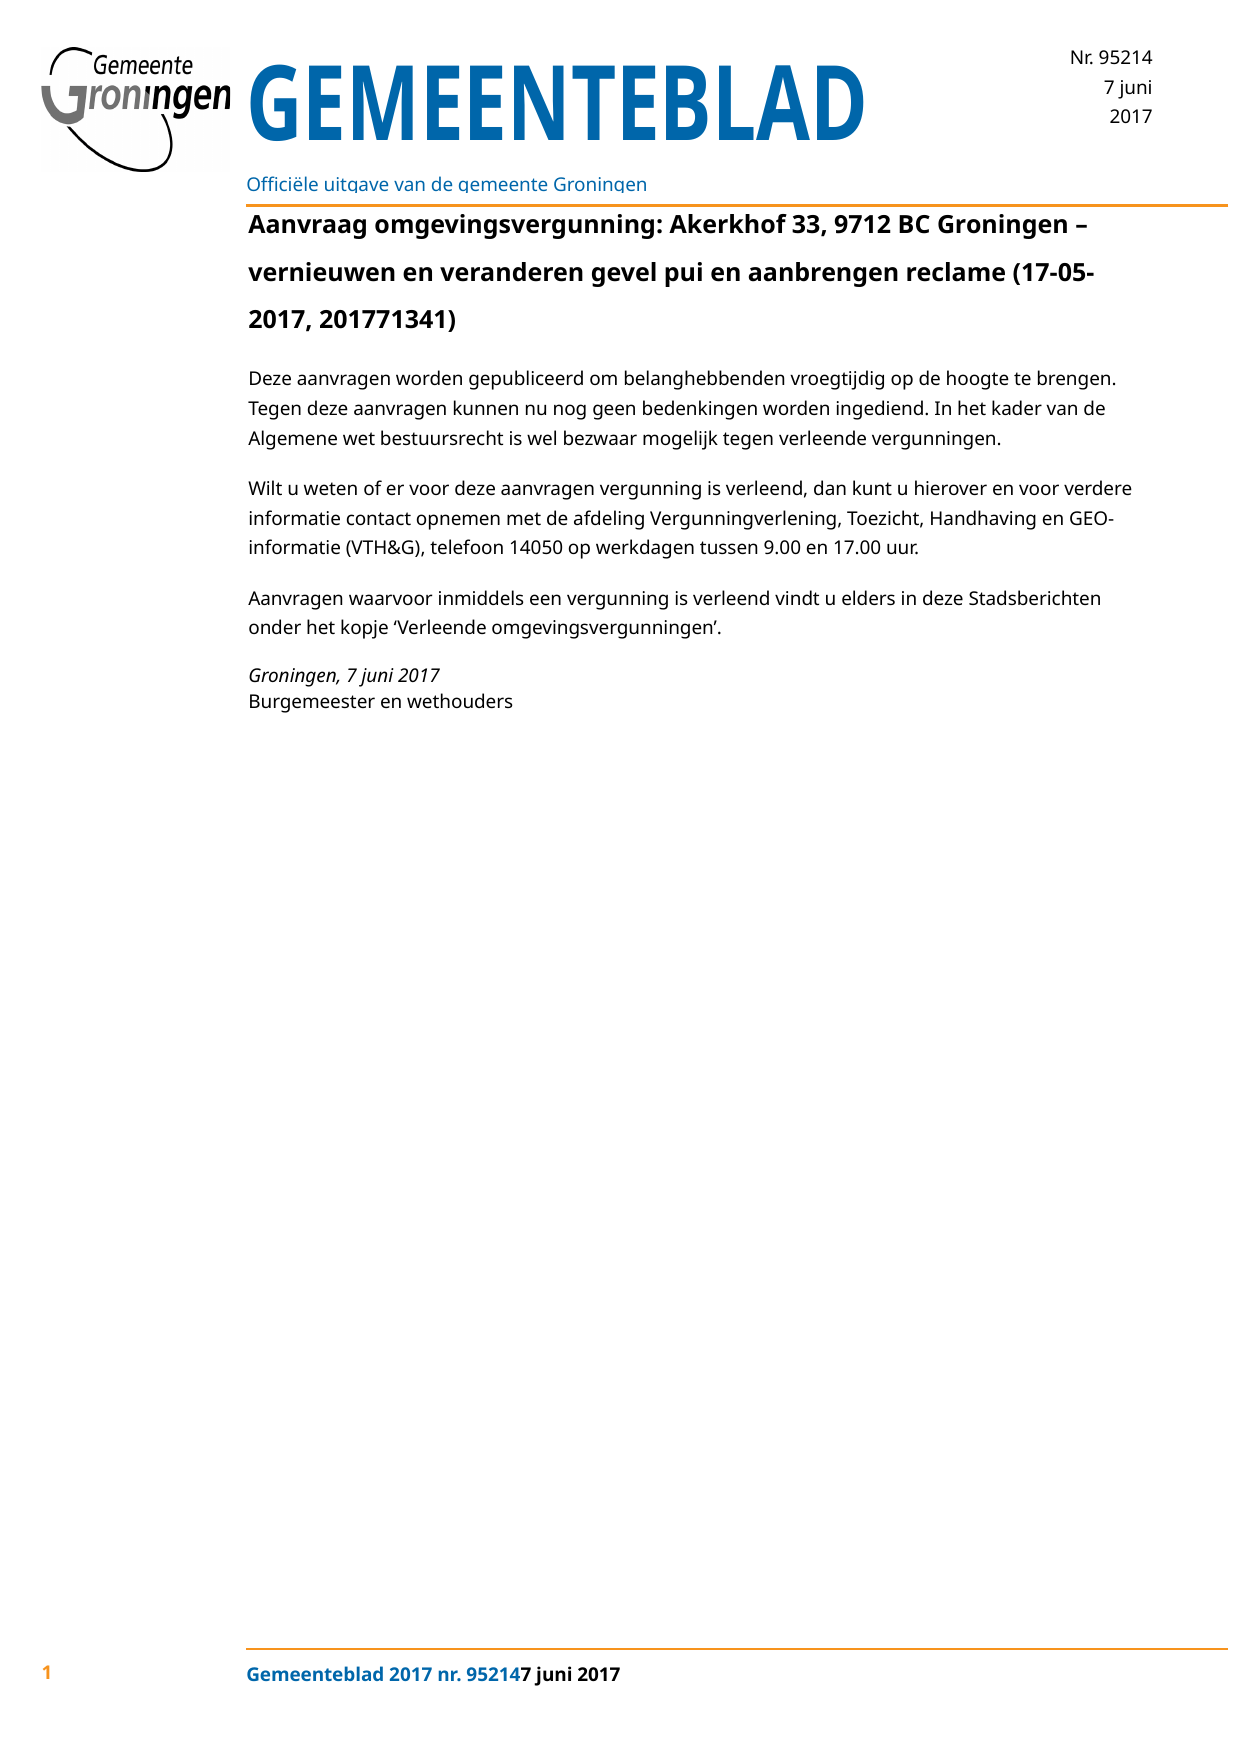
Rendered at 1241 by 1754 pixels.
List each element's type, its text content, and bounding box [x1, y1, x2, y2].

text Aanvragen waarvoor inmiddels een vergunning is verleend vindt u elders in deze Stadsberichten onder het kopje ‘Verleende omgevingsvergunningen’. [248, 585, 1152, 640]
text Burgemeester en wethouders [248, 688, 1152, 713]
text Wilt u weten of er voor deze aanvragen vergunning is verleend, dan kunt u hierover en voor verdere informatie contact opnemen met de afdeling Vergunningverlening, Toezicht, Handhaving en GEO-informatie (VTH&G), telefoon 14050 op werkdagen tussen 9.00 en 17.00 uur. [248, 475, 1152, 560]
text Groningen, 7 juni 2017 [248, 662, 1152, 688]
text Aanvraag omgevingsvergunning: Akerkhof 33, 9712 BC Groningen – vernieuwen en veranderen gevel pui en aanbrengen reclame (17-05-2017, 201771341) [248, 207, 1152, 336]
picture [41, 47, 231, 172]
text Deze aanvragen worden gepubliceerd om belanghebbenden vroegtijdig op de hoogte te brengen. Tegen deze aanvragen kunnen nu nog geen bedenkingen worden ingediend. In het kader van de Algemene wet bestuursrecht is wel bezwaar mogelijk tegen verleende vergunningen. [248, 366, 1152, 450]
